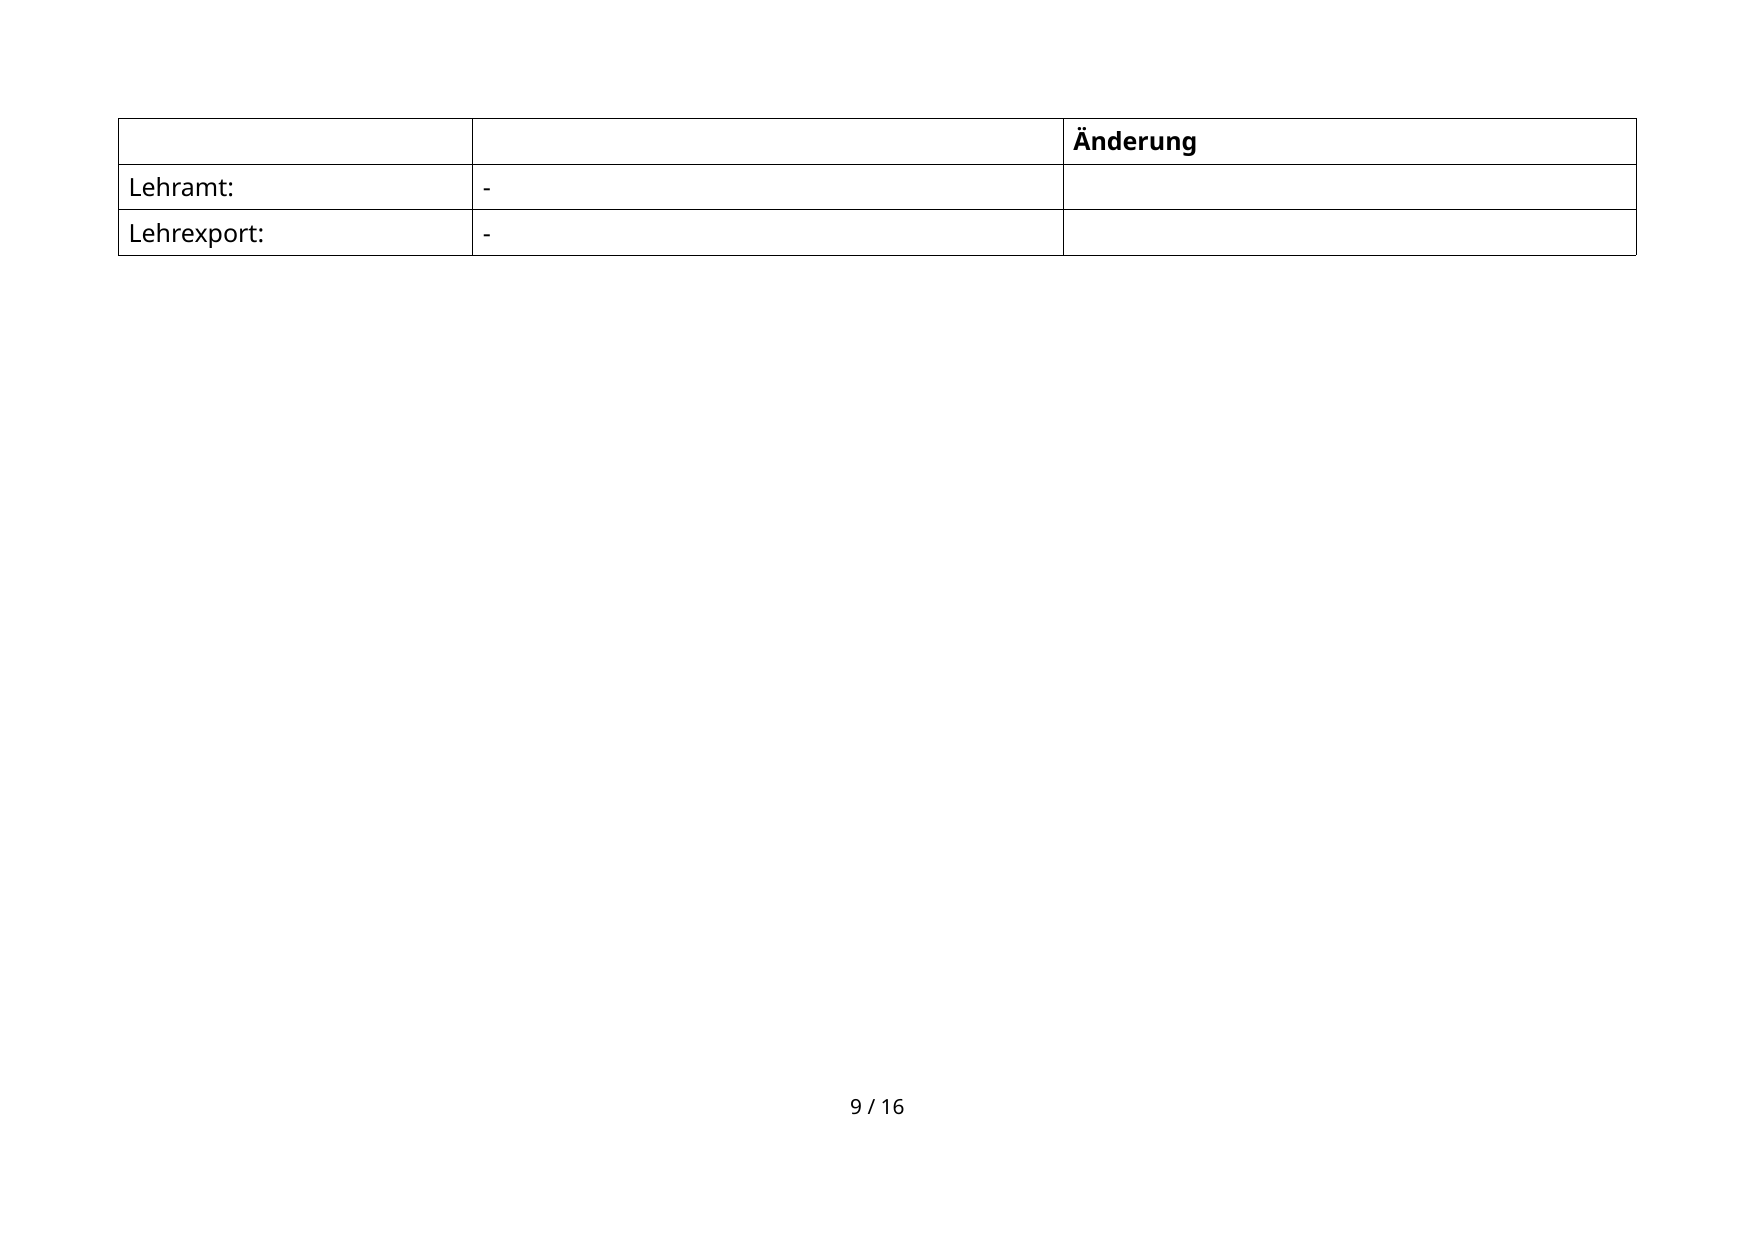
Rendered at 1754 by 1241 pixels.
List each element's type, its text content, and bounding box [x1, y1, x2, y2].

table_cell - [473, 165, 1063, 209]
table_cell [1064, 210, 1636, 255]
table_header [473, 119, 1063, 164]
table_cell Lehramt: [119, 165, 472, 209]
table_header Änderung [1064, 119, 1636, 164]
table_cell [1064, 165, 1636, 209]
table_cell - [473, 210, 1063, 255]
table_header [119, 119, 472, 164]
table_cell Lehrexport: [119, 210, 472, 255]
